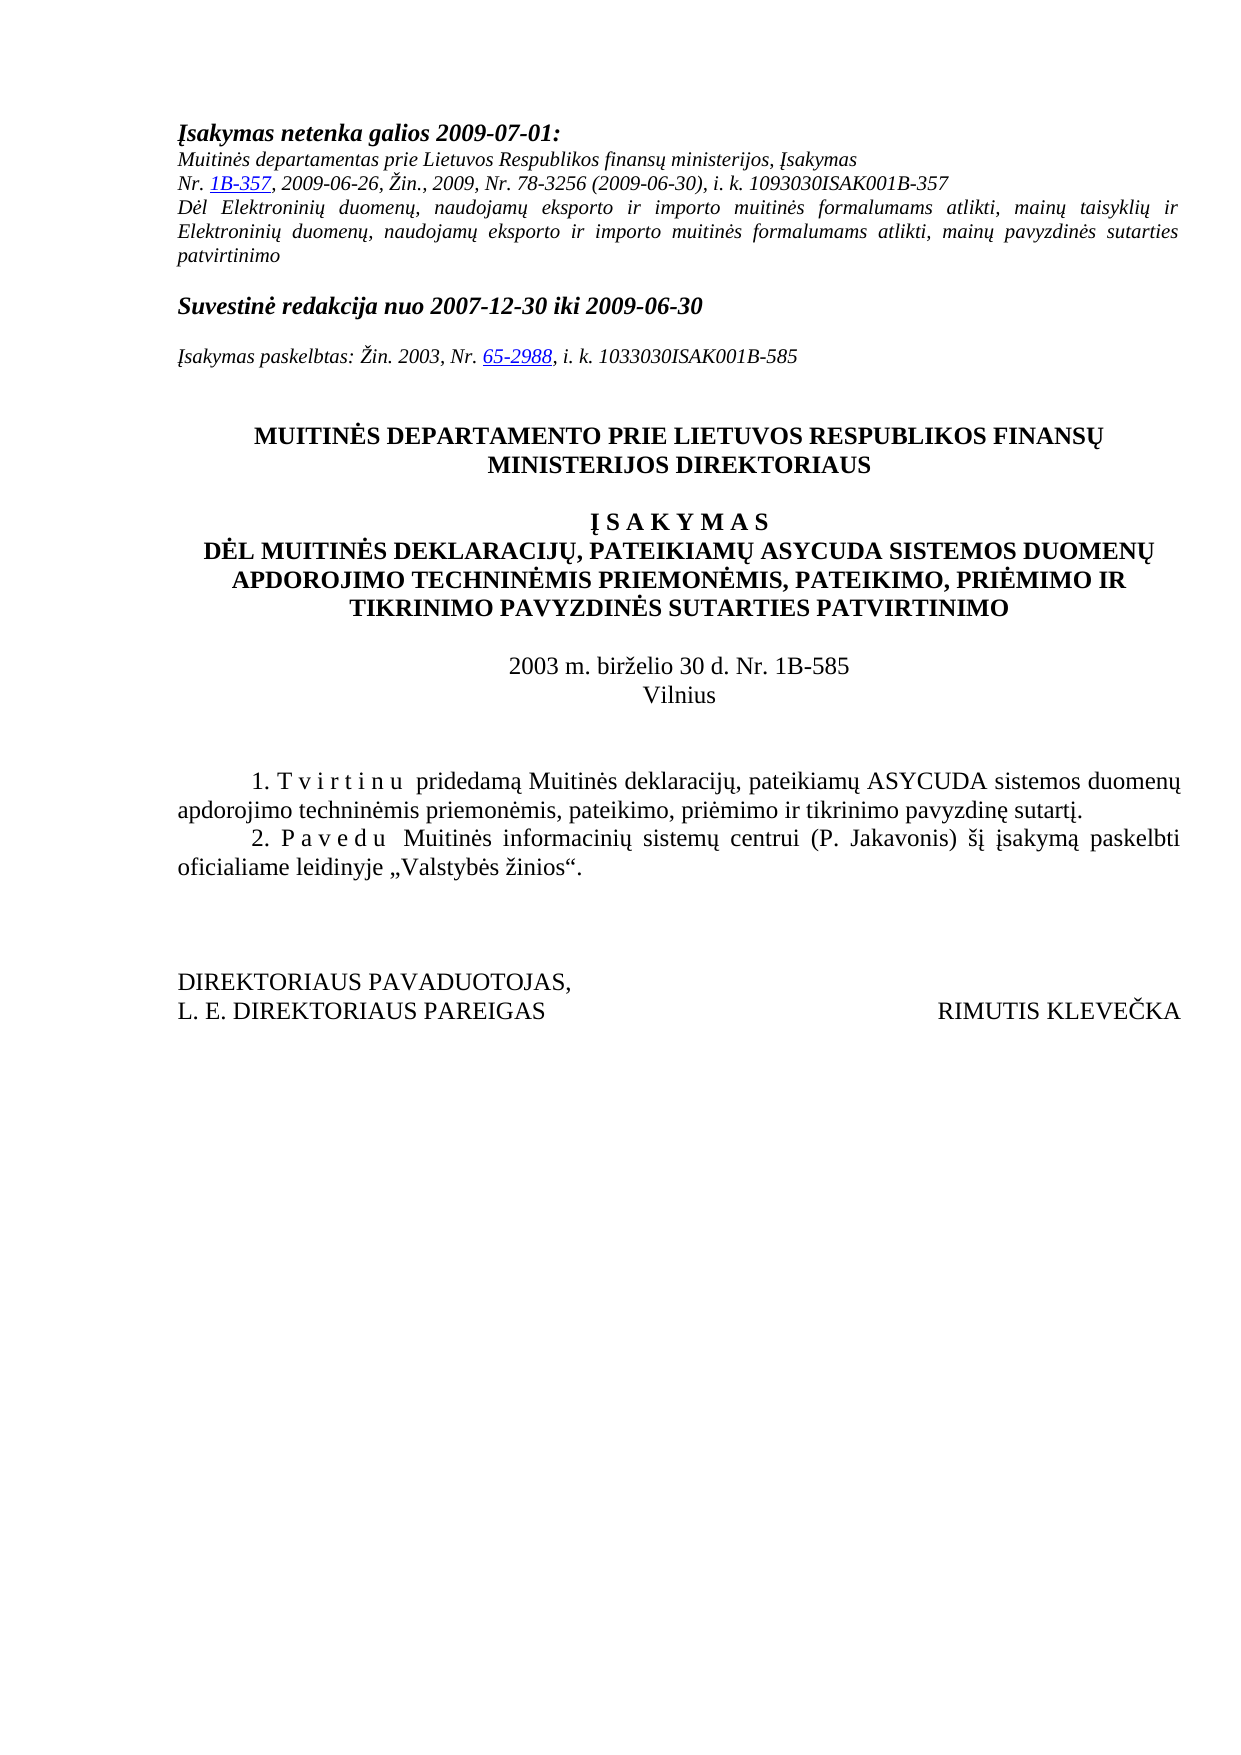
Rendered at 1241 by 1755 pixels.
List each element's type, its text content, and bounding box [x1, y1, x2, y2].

text Įsakymas netenka galios 2009-07-01: [177, 118, 1181, 147]
text Nr. 1B-357, 2009-06-26, Žin., 2009, Nr. 78-3256 (2009-06-30), i. k. 1093030ISAK001B-357 [177, 171, 1181, 195]
text Vilnius [177, 680, 1181, 708]
text DIREKTORIAUS PAVADUOTOJAS, [177, 967, 1181, 996]
text Į S A K Y M A S [177, 507, 1181, 536]
text MUITINĖS DEPARTAMENTO PRIE LIETUVOS RESPUBLIKOS FINANSŲ MINISTERIJOS DIREKTORIAUS [177, 421, 1181, 478]
text Įsakymas paskelbtas: Žin. 2003, Nr. 65-2988, i. k. 1033030ISAK001B-585 [177, 344, 1181, 368]
text L. E. DIREKTORIAUS PAREIGAS RIMUTIS KLEVEČKA [177, 996, 1181, 1025]
text Suvestinė redakcija nuo 2007-12-30 iki 2009-06-30 [177, 291, 1181, 320]
text 2003 m. birželio 30 d. Nr. 1B-585 [177, 651, 1181, 680]
text Dėl Elektroninių duomenų, naudojamų eksporto ir importo muitinės formalumams atlikti, mainų taisyklių ir Elektroninių duomenų, naudojamų eksporto ir importo muitinės formalumams atlikti, mainų pavyzdinės sutarties patvirtinimo [177, 195, 1181, 267]
text 1. Tvirtinu pridedamą Muitinės deklaracijų, pateikiamų ASYCUDA sistemos duomenų apdorojimo techninėmis priemonėmis, pateikimo, priėmimo ir tikrinimo pavyzdinę sutartį. [177, 766, 1181, 823]
text Muitinės departamentas prie Lietuvos Respublikos finansų ministerijos, Įsakymas [177, 147, 1181, 171]
text 2. Pavedu Muitinės informacinių sistemų centrui (P. Jakavonis) šį įsakymą paskelbti oficialiame leidinyje „Valstybės žinios“. [177, 823, 1181, 881]
text DĖL MUITINĖS DEKLARACIJŲ, PATEIKIAMŲ ASYCUDA SISTEMOS DUOMENŲ APDOROJIMO TECHNINĖMIS PRIEMONĖMIS, PATEIKIMO, PRIĖMIMO IR TIKRINIMO PAVYZDINĖS SUTARTIES PATVIRTINIMO [177, 536, 1181, 622]
